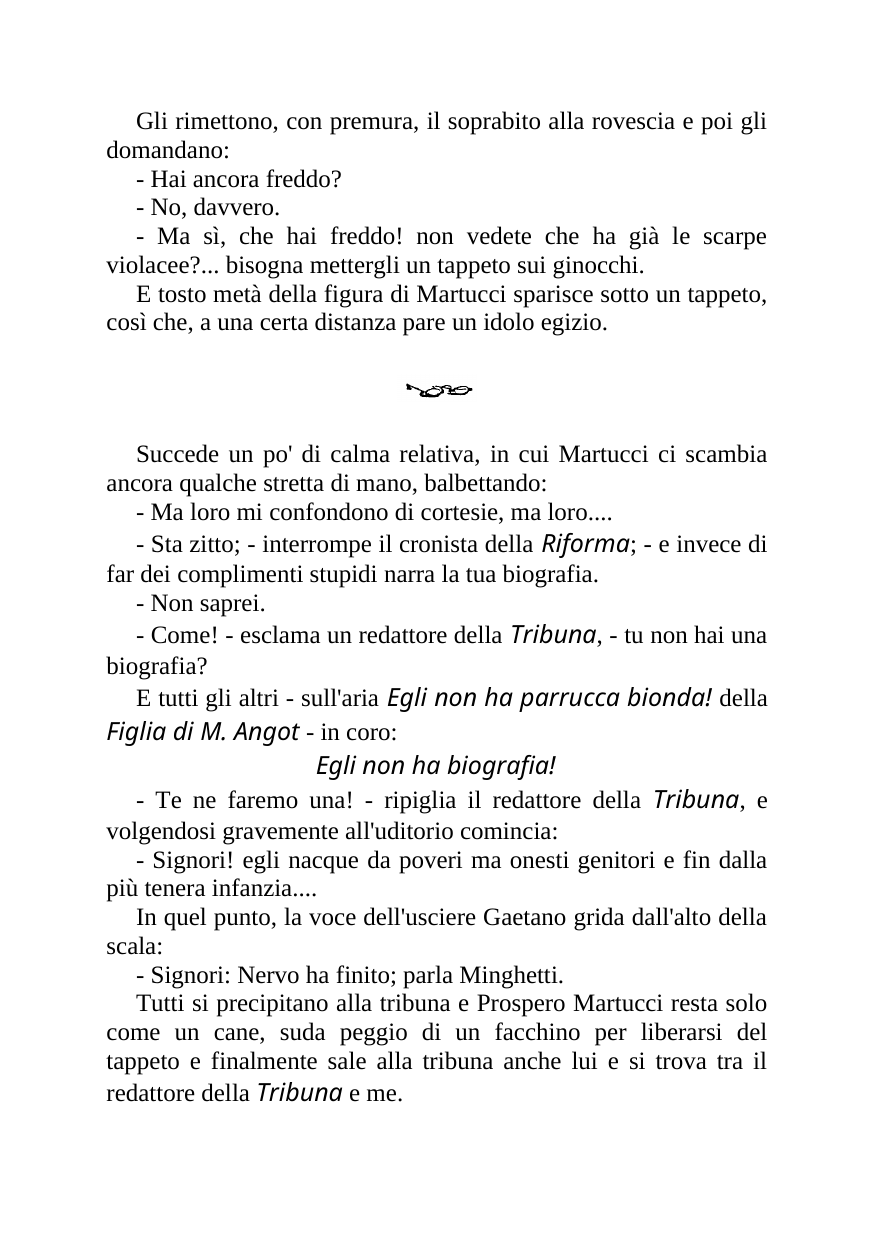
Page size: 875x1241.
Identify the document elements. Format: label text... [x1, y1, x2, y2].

text - No, davvero. [106, 192, 768, 221]
picture [397, 374, 477, 402]
text Egli non ha biografia! [106, 748, 768, 782]
text - Come! - esclama un redattore della Tribuna, - tu non hai una biografia? [106, 617, 768, 680]
text E tosto metà della figura di Martucci sparisce sotto un tappeto, così che, a una certa distanza pare un idolo egizio. [106, 279, 768, 336]
text - Sta zitto; - interrompe il cronista della Riforma; - e invece di far dei complimenti stupidi narra la tua biografia. [106, 525, 768, 588]
text Tutti si precipitano alla tribuna e Prospero Martucci resta solo come un cane, suda peggio di un facchino per liberarsi del tappeto e finalmente sale alla tribuna anche lui e si trova tra il redattore della Tribuna e me. [106, 988, 768, 1109]
text - Non saprei. [106, 588, 768, 617]
text E tutti gli altri - sull'aria Egli non ha parrucca bionda! della Figlia di M. Angot - in coro: [106, 680, 768, 748]
text - Ma sì, che hai freddo! non vedete che ha già le scarpe violacee?... bisogna mettergli un tappeto sui ginocchi. [106, 221, 768, 279]
text - Signori: Nervo ha finito; parla Minghetti. [106, 960, 768, 988]
text Gli rimettono, con premura, il soprabito alla rovescia e poi gli domandano: [106, 106, 768, 164]
text - Signori! egli nacque da poveri ma onesti genitori e fin dalla più tenera infanzia.... [106, 845, 768, 902]
text Succede un po' di calma relativa, in cui Martucci ci scambia ancora qualche stretta di mano, balbettando: [106, 439, 768, 497]
text - Ma loro mi confondono di cortesie, ma loro.... [106, 497, 768, 525]
text - Hai ancora freddo? [106, 164, 768, 192]
text In quel punto, la voce dell'usciere Gaetano grida dall'alto della scala: [106, 902, 768, 960]
text - Te ne faremo una! - ripiglia il redattore della Tribuna, e volgendosi gravemente all'uditorio comincia: [106, 782, 768, 845]
